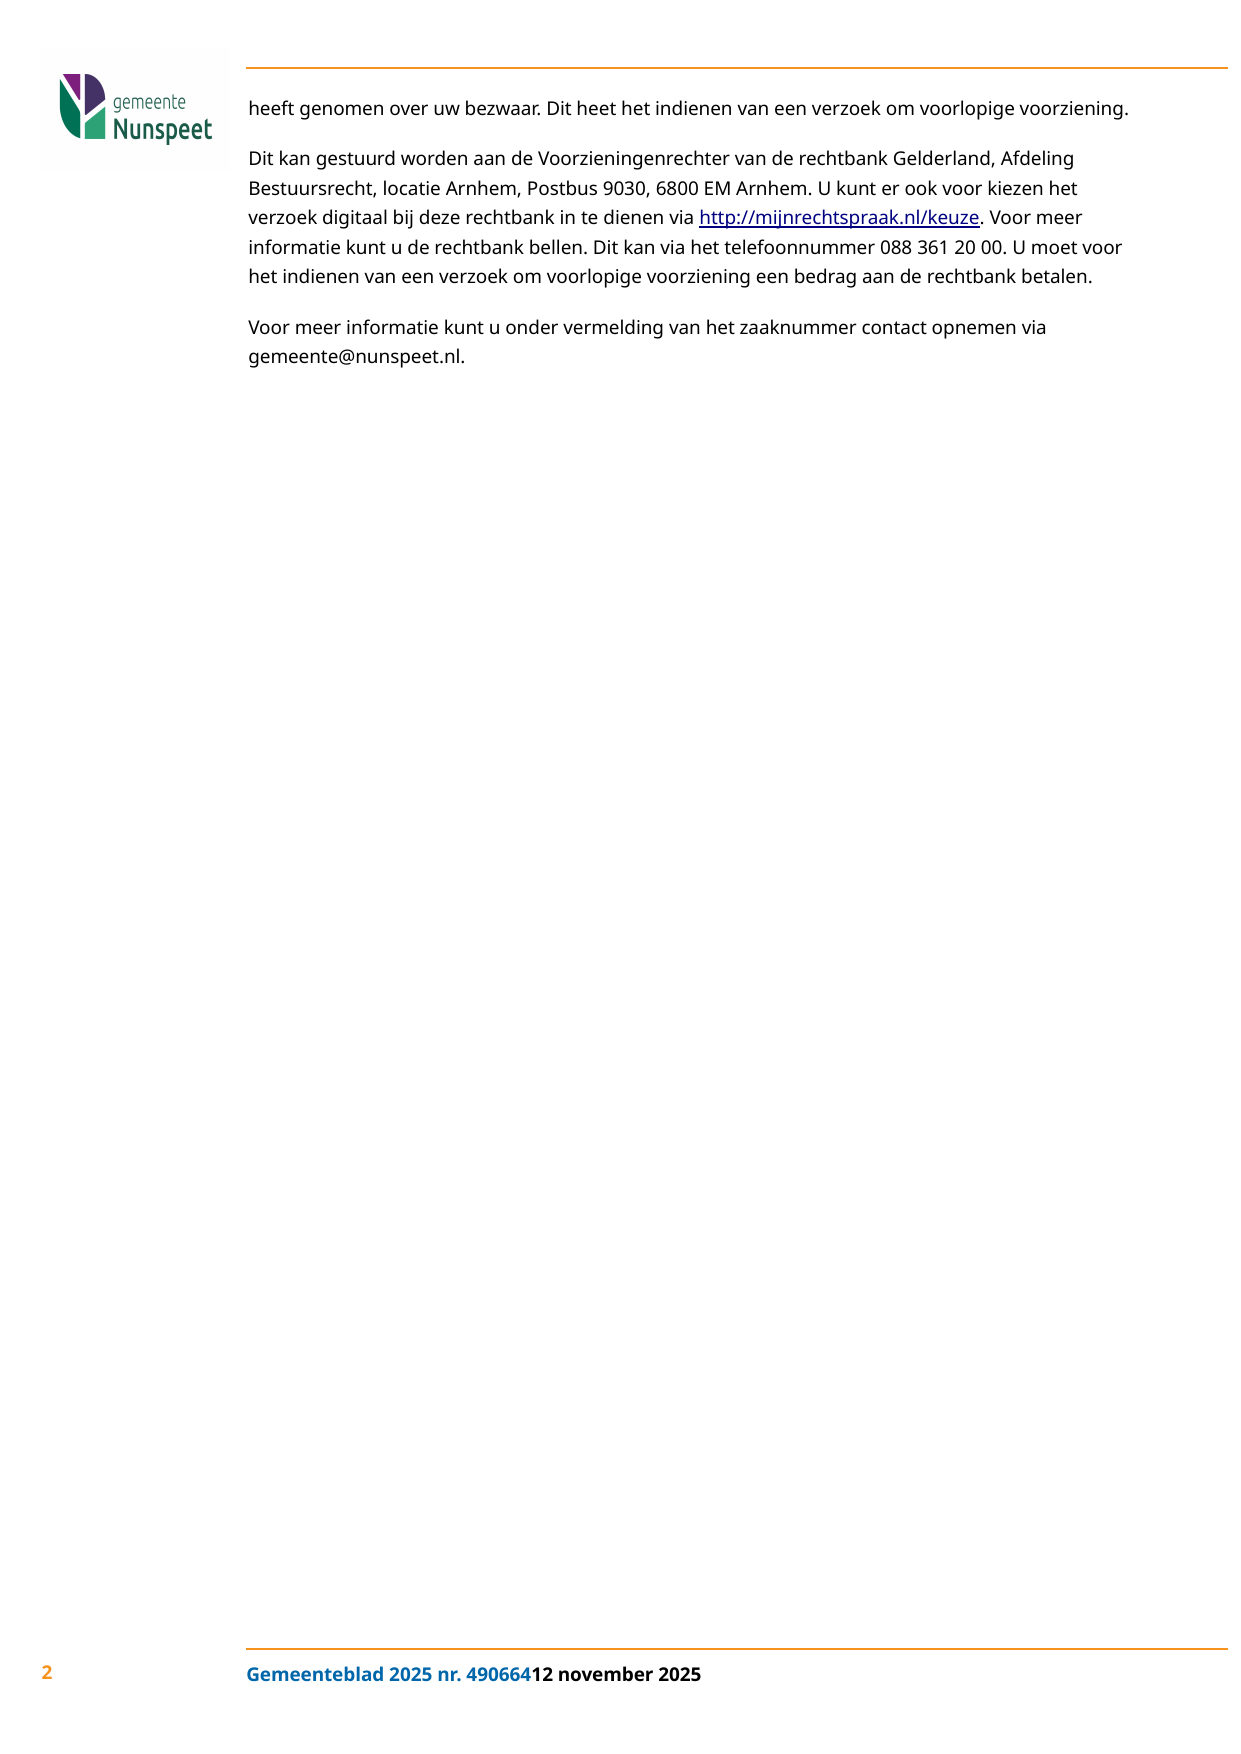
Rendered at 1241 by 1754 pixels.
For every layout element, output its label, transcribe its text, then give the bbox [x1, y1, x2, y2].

picture [41, 47, 231, 172]
text Voor meer informatie kunt u onder vermelding van het zaaknummer contact opnemen via gemeente@nunspeet.nl. [248, 314, 1152, 369]
text heeft genomen over uw bezwaar. Dit heet het indienen van een verzoek om voorlopige voorziening. [248, 95, 1152, 121]
text Dit kan gestuurd worden aan de Voorzieningenrechter van de rechtbank Gelderland, Afdeling Bestuursrecht, locatie Arnhem, Postbus 9030, 6800 EM Arnhem. U kunt er ook voor kiezen het verzoek digitaal bij deze rechtbank in te dienen via http://mijnrechtspraak.nl/keuze. Voor meer informatie kunt u de rechtbank bellen. Dit kan via het telefoonnummer 088 361 20 00. U moet voor het indienen van een verzoek om voorlopige voorziening een bedrag aan de rechtbank betalen. [248, 145, 1152, 289]
